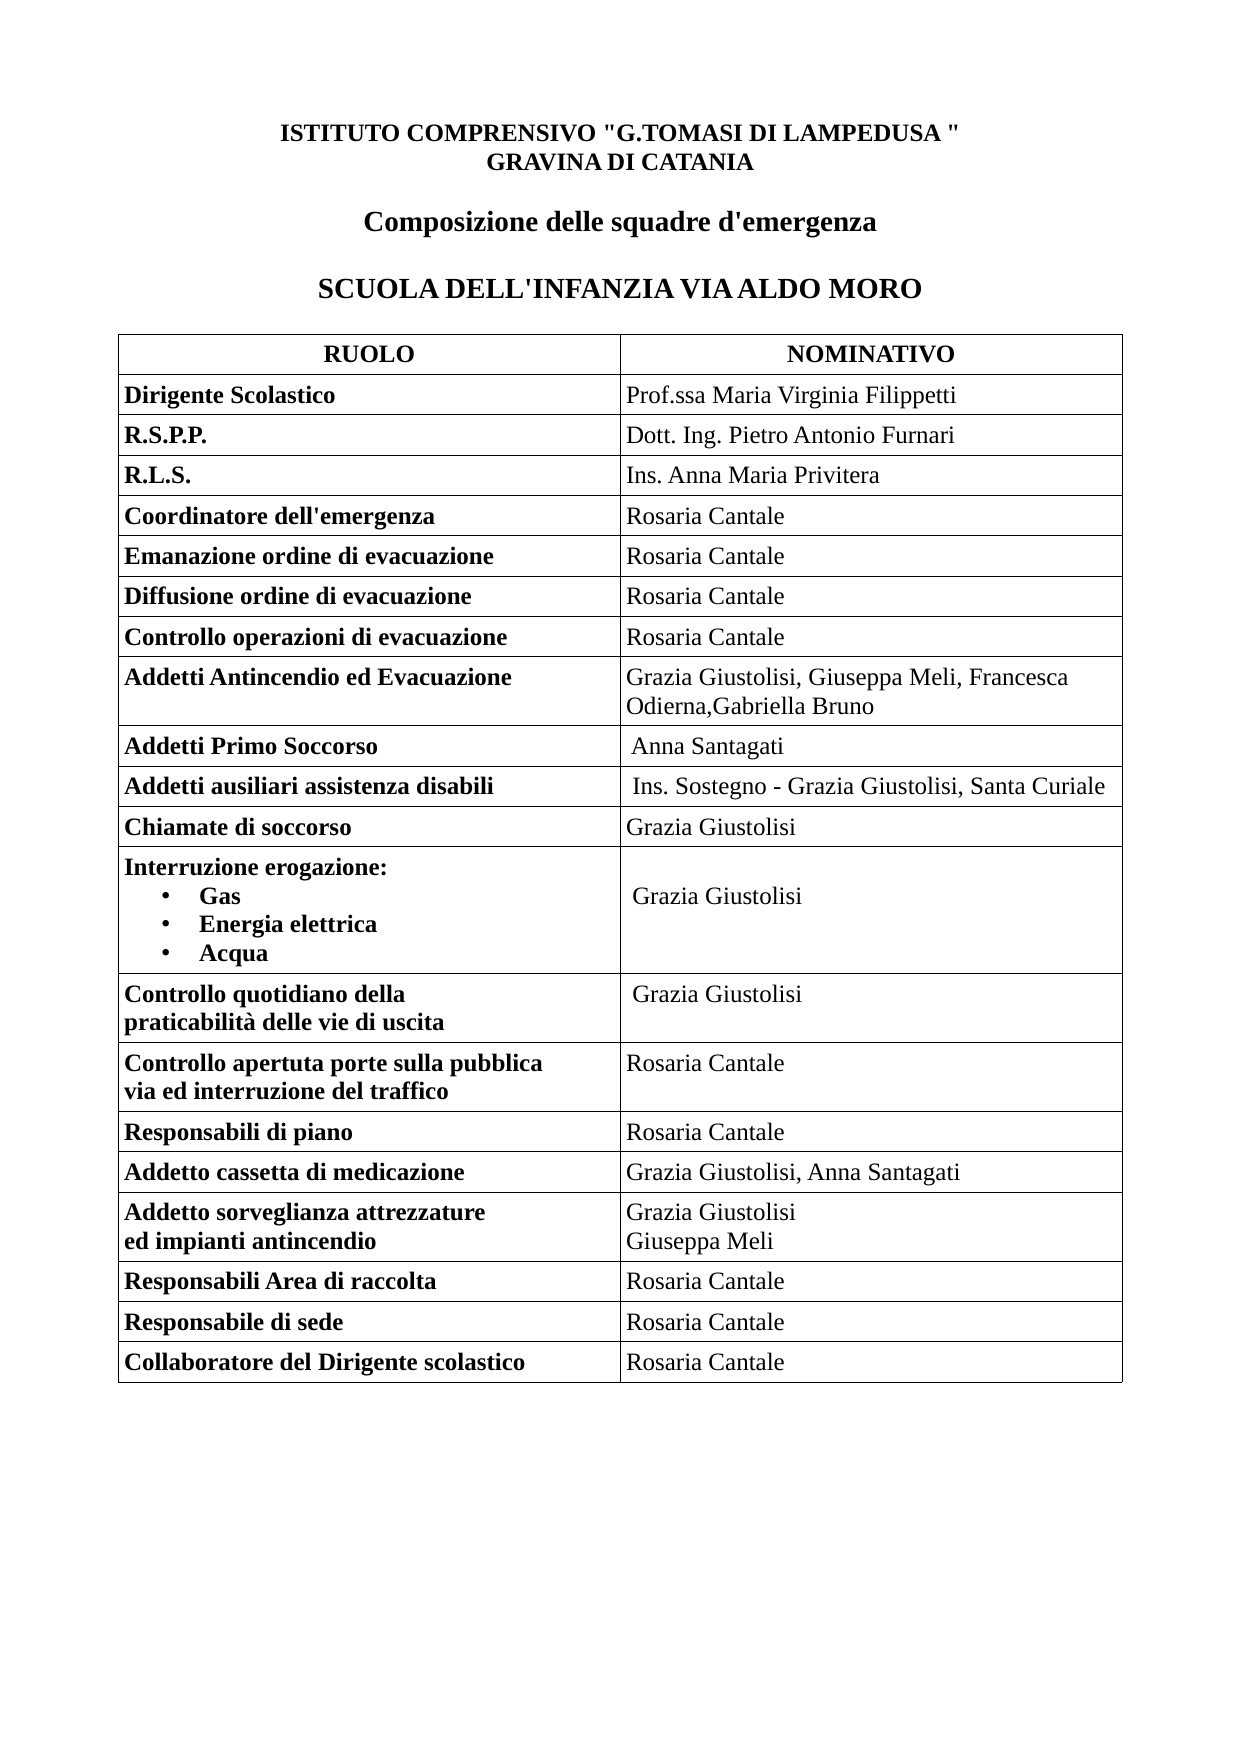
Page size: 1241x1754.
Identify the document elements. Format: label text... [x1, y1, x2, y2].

text ISTITUTO COMPRENSIVO "G.TOMASI DI LAMPEDUSA " [118, 118, 1122, 147]
table_cell Grazia Giustolisi [621, 807, 1122, 846]
table_cell Dott. Ing. Pietro Antonio Furnari [621, 415, 1122, 455]
table_cell Responsabili di piano [119, 1112, 620, 1151]
table_cell Rosaria Cantale [621, 617, 1122, 656]
text GRAVINA DI CATANIA [118, 147, 1122, 176]
table_cell Responsabili Area di raccolta [119, 1262, 620, 1301]
table_cell Grazia Giustolisi [621, 974, 1122, 1042]
text Composizione delle squadre d'emergenza [118, 204, 1122, 238]
table_cell Rosaria Cantale [621, 1302, 1122, 1341]
table_cell Anna Santagati [621, 726, 1122, 766]
table_cell Ins. Anna Maria Privitera [621, 456, 1122, 495]
table_cell Chiamate di soccorso [119, 807, 620, 846]
table_cell Rosaria Cantale [621, 1112, 1122, 1151]
table_cell Collaboratore del Dirigente scolastico [119, 1342, 620, 1382]
table_header RUOLO [119, 335, 620, 374]
table_cell Rosaria Cantale [621, 1342, 1122, 1382]
table_header NOMINATIVO [621, 335, 1122, 374]
table_cell Rosaria Cantale [621, 536, 1122, 576]
table_cell Rosaria Cantale [621, 1262, 1122, 1301]
table_cell Controllo operazioni di evacuazione [119, 617, 620, 656]
table_cell Addetti Primo Soccorso [119, 726, 620, 766]
table_cell R.L.S. [119, 456, 620, 495]
table_cell Addetti Antincendio ed Evacuazione [119, 657, 620, 725]
table_cell Responsabile di sede [119, 1302, 620, 1341]
table_cell Rosaria Cantale [621, 577, 1122, 616]
table_cell Rosaria Cantale [621, 1043, 1122, 1111]
table_cell Grazia Giustolisi, Anna Santagati [621, 1152, 1122, 1192]
table_cell R.S.P.P. [119, 415, 620, 455]
table_cell Grazia Giustolisi, Giuseppa Meli, Francesca Odierna,Gabriella Bruno [621, 657, 1122, 725]
table_cell Grazia Giustolisi [621, 847, 1122, 973]
table_cell Emanazione ordine di evacuazione [119, 536, 620, 576]
text SCUOLA DELL'INFANZIA VIA ALDO MORO [118, 271, 1122, 305]
table_cell Dirigente Scolastico [119, 375, 620, 414]
table_cell Coordinatore dell'emergenza [119, 496, 620, 535]
table_cell Controllo quotidiano della praticabilità delle vie di uscita [119, 974, 620, 1042]
table_cell Grazia Giustolisi Giuseppa Meli [621, 1193, 1122, 1261]
table_cell Addetto cassetta di medicazione [119, 1152, 620, 1192]
table_cell Controllo apertuta porte sulla pubblica via ed interruzione del traffico [119, 1043, 620, 1111]
table_cell Addetti ausiliari assistenza disabili [119, 767, 620, 806]
table_cell Ins. Sostegno - Grazia Giustolisi, Santa Curiale [621, 767, 1122, 806]
table_cell Addetto sorveglianza attrezzature ed impianti antincendio [119, 1193, 620, 1261]
table_cell Rosaria Cantale [621, 496, 1122, 535]
table_cell Interruzione erogazione: Gas Energia elettrica Acqua [119, 847, 620, 973]
table_cell Prof.ssa Maria Virginia Filippetti [621, 375, 1122, 414]
table_cell Diffusione ordine di evacuazione [119, 577, 620, 616]
